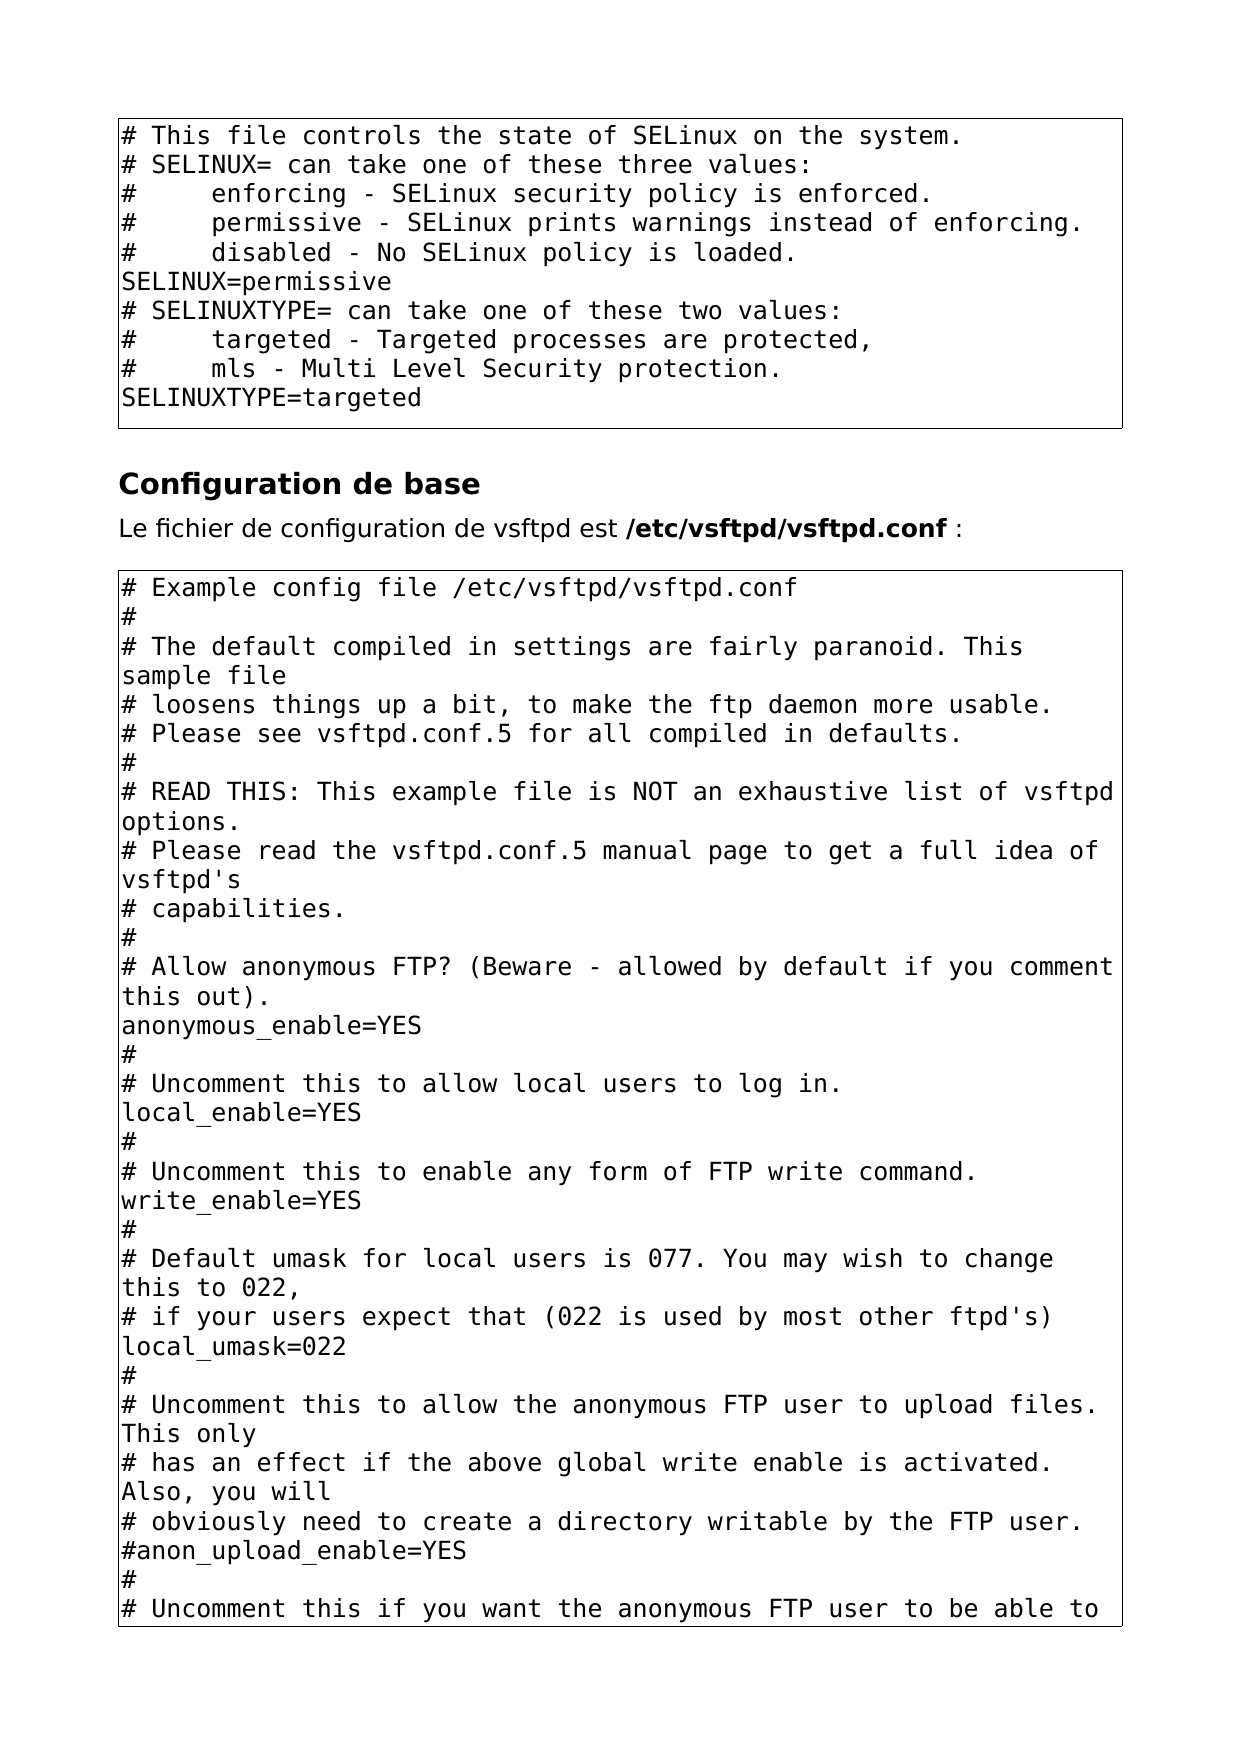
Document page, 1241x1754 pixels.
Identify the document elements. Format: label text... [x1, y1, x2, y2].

table_header # Example config file /etc/vsftpd/vsftpd.conf # # The default compiled in settings are fairly paranoid. This sample file # loosens things up a bit, to make the ftp daemon more usable. # Please see vsftpd.conf.5 for all compiled in defaults. # # READ THIS: This example file is NOT an exhaustive list of vsftpd options. # Please read the vsftpd.conf.5 manual page to get a full idea of vsftpd's # capabilities. # # Allow anonymous FTP? (Beware - allowed by default if you comment this out). anonymous_enable=YES # # Uncomment this to allow local users to log in. local_enable=YES # # Uncomment this to enable any form of FTP write command. write_enable=YES # # Default umask for local users is 077. You may wish to change this to 022, # if your users expect that (022 is used by most other ftpd's) local_umask=022 # # Uncomment this to allow the anonymous FTP user to upload files. This only # has an effect if the above global write enable is activated. Also, you will # obviously need to create a directory writable by the FTP user. #anon_upload_enable=YES # # Uncomment this if you want the anonymous FTP user to be able to [119, 571, 1122, 1626]
table_header # This file controls the state of SELinux on the system. # SELINUX= can take one of these three values: # enforcing - SELinux security policy is enforced. # permissive - SELinux prints warnings instead of enforcing. # disabled - No SELinux policy is loaded. SELINUX=permissive # SELINUXTYPE= can take one of these two values: # targeted - Targeted processes are protected, # mls - Multi Level Security protection. SELINUXTYPE=targeted [119, 119, 1122, 427]
subtitle Configuration de base [118, 467, 1122, 501]
text Le fichier de configuration de vsftpd est /etc/vsftpd/vsftpd.conf : [118, 514, 1122, 543]
